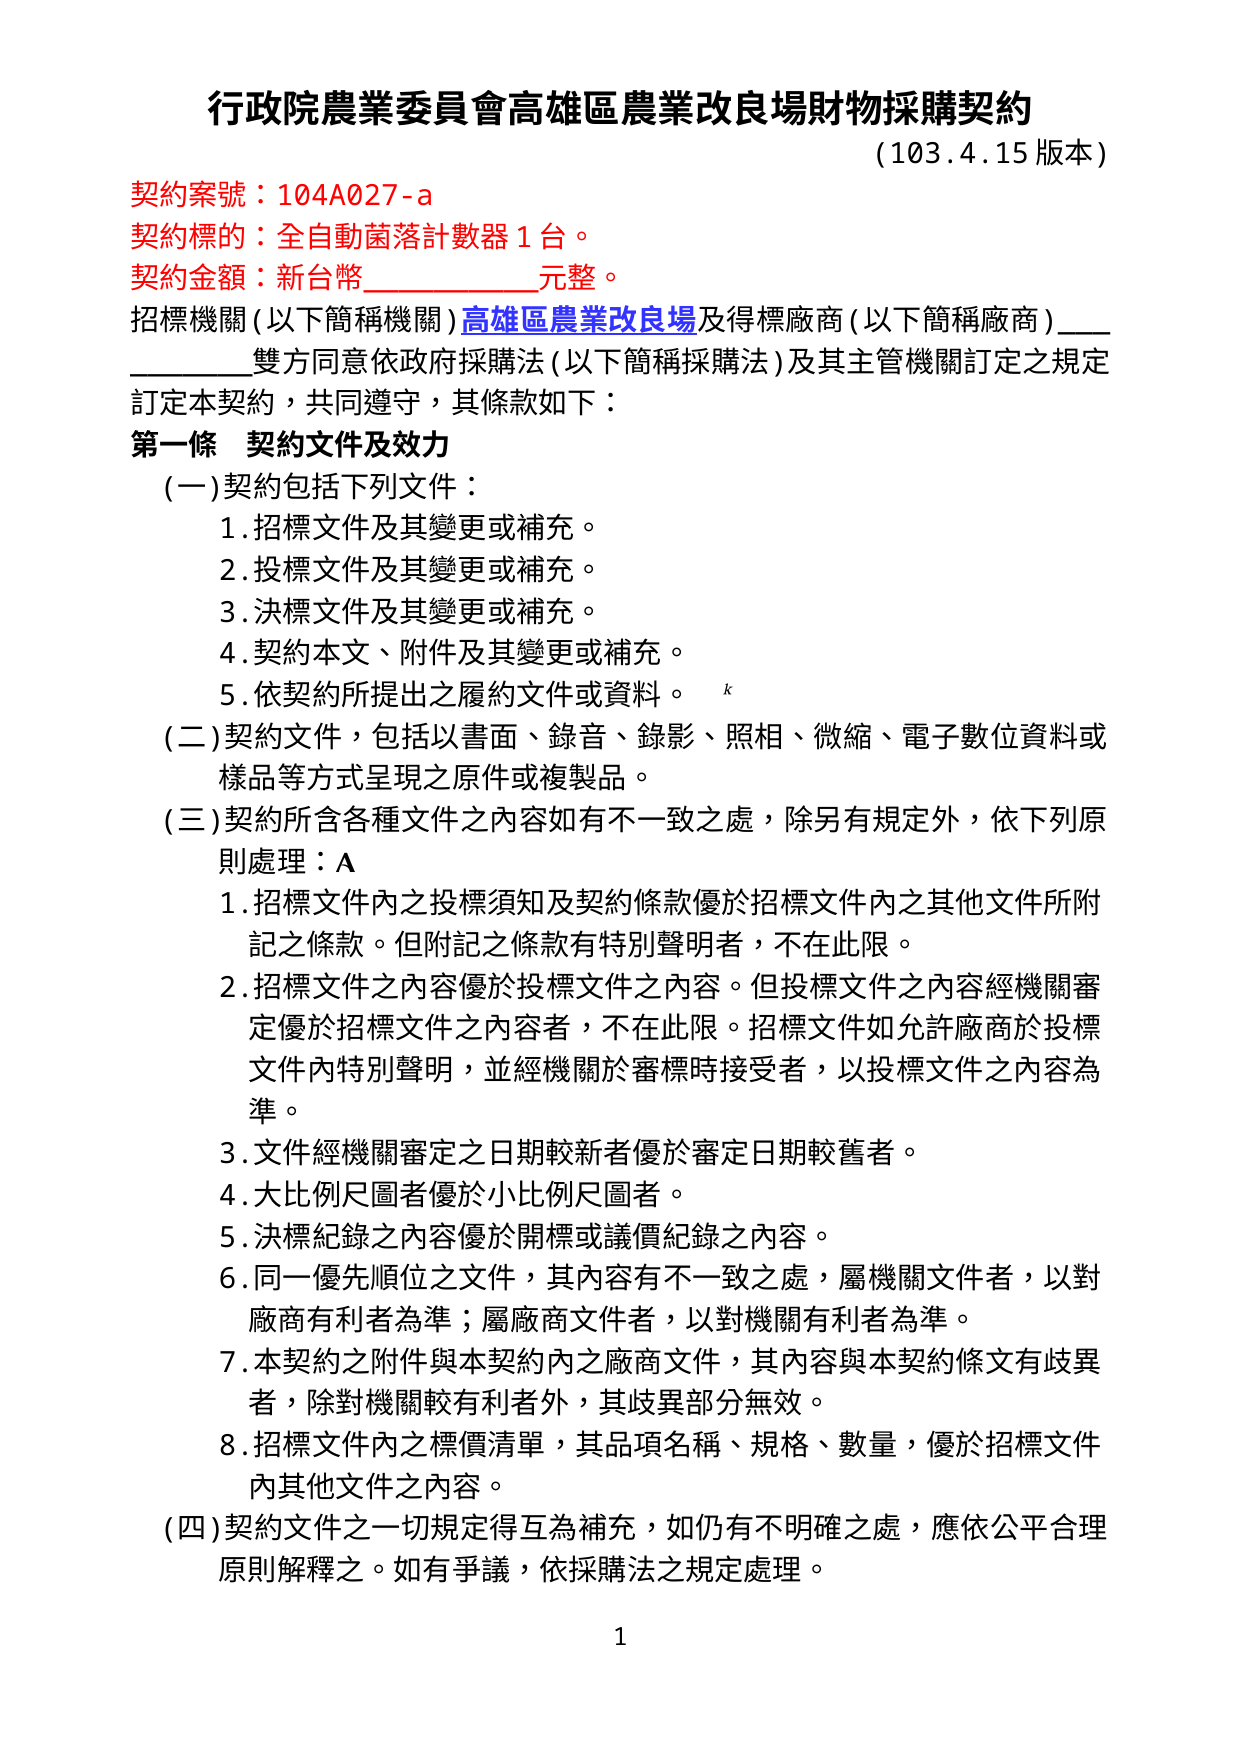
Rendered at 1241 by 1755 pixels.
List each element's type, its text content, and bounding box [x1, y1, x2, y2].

text 5.決標紀錄之內容優於開標或議價紀錄之內容。 [218, 1214, 1104, 1255]
text 契約案號：104A027-a [130, 172, 1110, 214]
text 6.同一優先順位之文件，其內容有不一致之處，屬機關文件者，以對廠商有利者為準；屬廠商文件者，以對機關有利者為準。 [218, 1255, 1104, 1339]
text 招標機關(以下簡稱機關)高雄區農業改良場及得標廠商(以下簡稱廠商)__________雙方同意依政府採購法(以下簡稱採購法)及其主管機關訂定之規定訂定本契約，共同遵守，其條款如下： [130, 297, 1110, 422]
text (一)契約包括下列文件： [159, 464, 1110, 505]
text 1.招標文件內之投標須知及契約條款優於招標文件內之其他文件所附記之條款。但附記之條款有特別聲明者，不在此限。 [218, 880, 1104, 964]
text (二)契約文件，包括以書面、錄音、錄影、照相、微縮、電子數位資料或樣品等方式呈現之原件或複製品。 [159, 714, 1110, 797]
text 2.投標文件及其變更或補充。 [218, 547, 1104, 589]
text 契約標的：全自動菌落計數器1台。 [130, 214, 1110, 255]
text (三)契約所含各種文件之內容如有不一致之處，除另有規定外，依下列原則處理： [159, 797, 1110, 880]
text 8.招標文件內之標價清單，其品項名稱、規格、數量，優於招標文件內其他文件之內容。 [218, 1422, 1104, 1505]
text 4.大比例尺圖者優於小比例尺圖者。 [218, 1172, 1104, 1214]
text (四)契約文件之一切規定得互為補充，如仍有不明確之處，應依公平合理原則解釋之。如有爭議，依採購法之規定處理。 [159, 1505, 1110, 1589]
text 3.文件經機關審定之日期較新者優於審定日期較舊者。 [218, 1130, 1104, 1172]
text 第一條 契約文件及效力 [130, 422, 1110, 464]
text 契約金額：新台幣__________元整。 [130, 255, 1110, 297]
text 2.招標文件之內容優於投標文件之內容。但投標文件之內容經機關審定優於招標文件之內容者，不在此限。招標文件如允許廠商於投標文件內特別聲明，並經機關於審標時接受者，以投標文件之內容為準。 [218, 964, 1104, 1130]
text 3.決標文件及其變更或補充。 [218, 589, 1104, 630]
text 4.契約本文、附件及其變更或補充。 [218, 630, 1104, 672]
text 5.依契約所提出之履約文件或資料。 [218, 672, 1104, 714]
text (103.4.15版本) [130, 130, 1110, 172]
text 7.本契約之附件與本契約內之廠商文件，其內容與本契約條文有歧異者，除對機關較有利者外，其歧異部分無效。 [218, 1339, 1104, 1422]
text 行政院農業委員會高雄區農業改良場財物採購契約 [130, 89, 1110, 130]
text 1.招標文件及其變更或補充。 [218, 505, 1104, 547]
